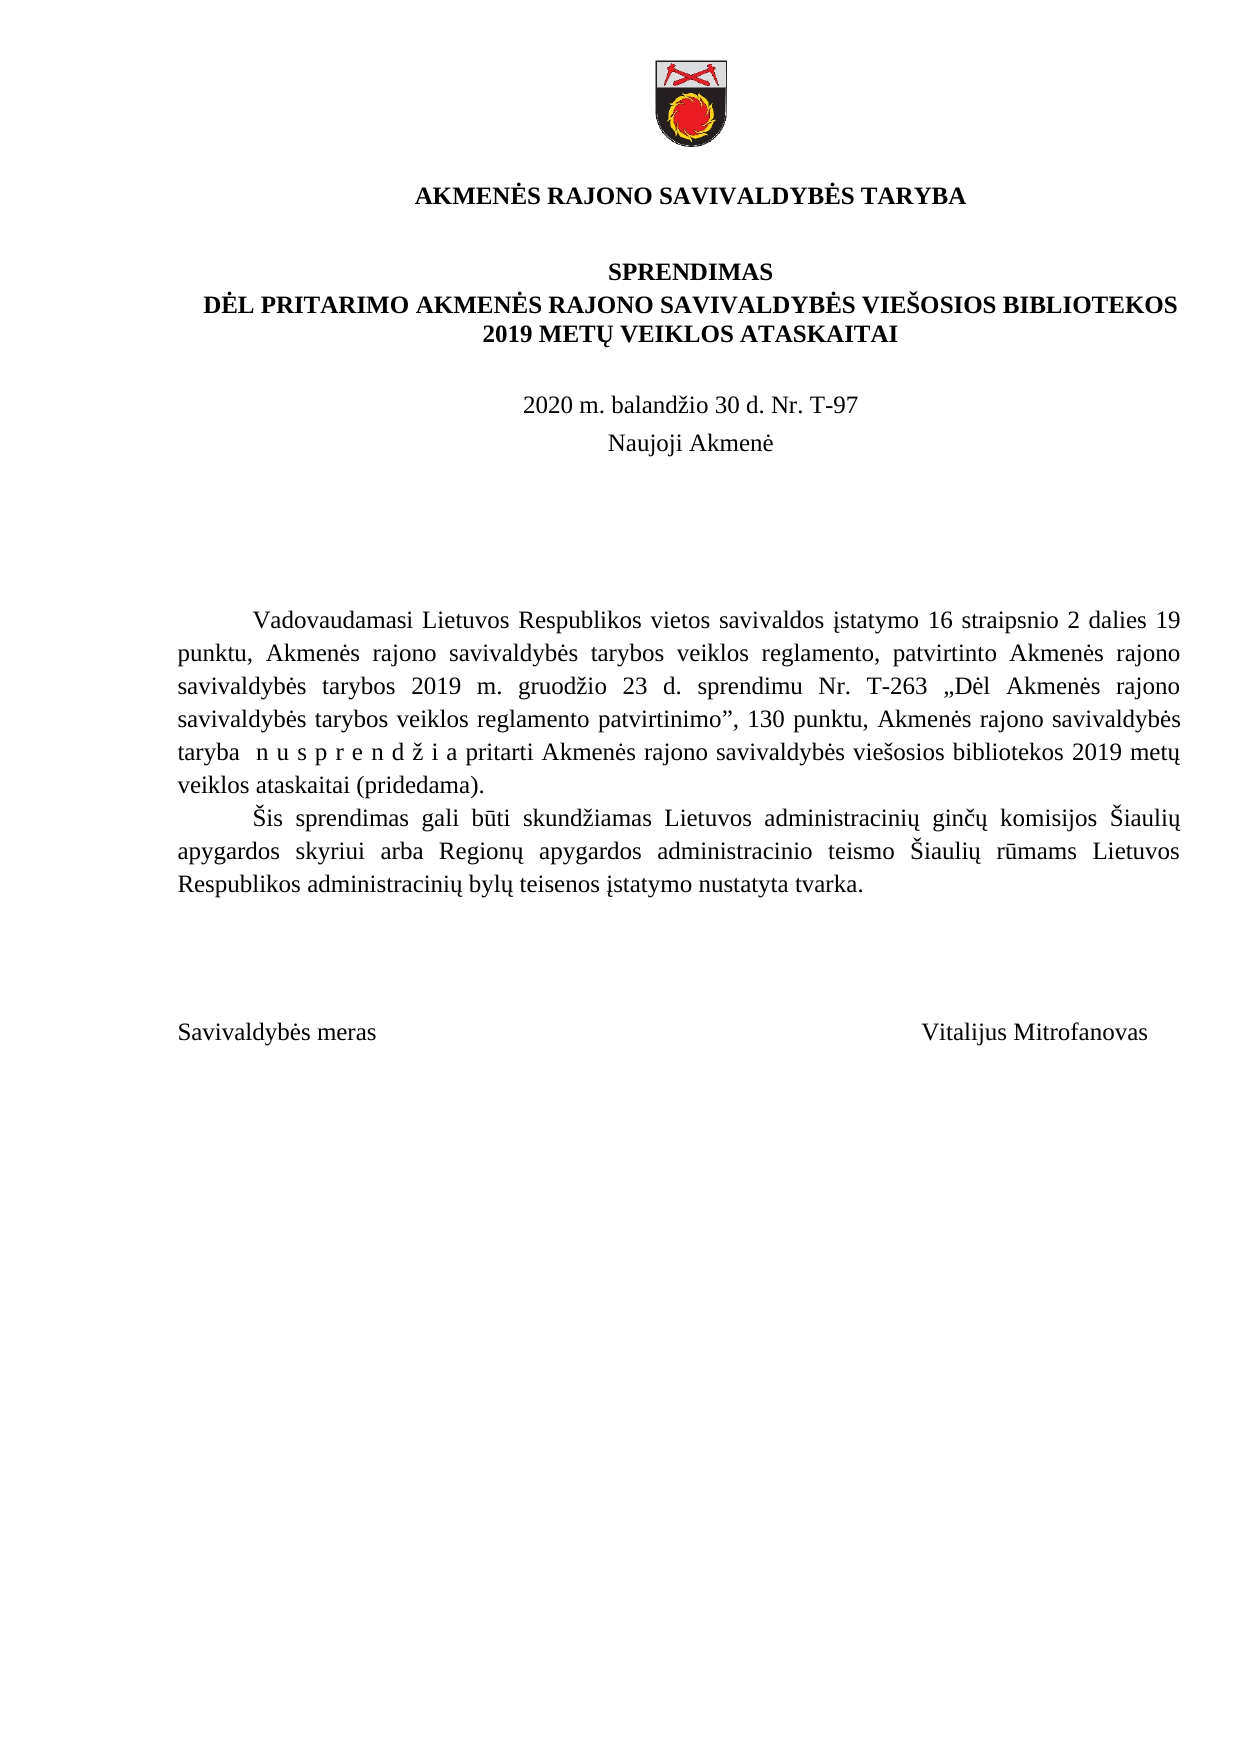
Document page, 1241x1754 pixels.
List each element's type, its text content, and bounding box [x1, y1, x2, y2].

text Vadovaudamasi Lietuvos Respublikos vietos savivaldos įstatymo 16 straipsnio 2 dalies 19 punktu, Akmenės rajono savivaldybės tarybos veiklos reglamento, patvirtinto Akmenės rajono savivaldybės tarybos 2019 m. gruodžio 23 d. sprendimu Nr. T-263 „Dėl Akmenės rajono savivaldybės tarybos veiklos reglamento patvirtinimo”, 130 punktu, Akmenės rajono savivaldybės taryba n u s p r e n d ž i a pritarti Akmenės rajono savivaldybės viešosios bibliotekos 2019 metų veiklos ataskaitai (pridedama). [177, 605, 1181, 799]
table_header [728, 59, 1204, 148]
text Šis sprendimas gali būti skundžiamas Lietuvos administracinių ginčų komisijos Šiaulių apygardos skyriui arba Regionų apygardos administracinio teismo Šiaulių rūmams Lietuvos Respublikos administracinių bylų teisenos įstatymo nustatyta tvarka. [177, 803, 1181, 898]
text Savivaldybės meras Vitalijus Mitrofanovas [177, 1017, 1181, 1046]
table_cell SPRENDIMAS [177, 253, 1204, 290]
table_cell Naujoji Akmenė [177, 424, 1204, 461]
table_cell [177, 148, 1204, 177]
table_cell [177, 215, 1204, 253]
table_cell 2020 m. balandžio 30 d. Nr. T-97 [177, 386, 1204, 423]
table_cell [177, 348, 1204, 386]
table_cell AKMENĖS RAJONO SAVIVALDYBĖS TARYBA [177, 177, 1204, 215]
table_cell DĖL PRITARIMO AKMENĖS RAJONO SAVIVALDYBĖS VIEŠOSIOS BIBLIOTEKOS 2019 METŲ VEIKLOS ATASKAITAI [177, 290, 1204, 348]
table_header [177, 59, 653, 148]
